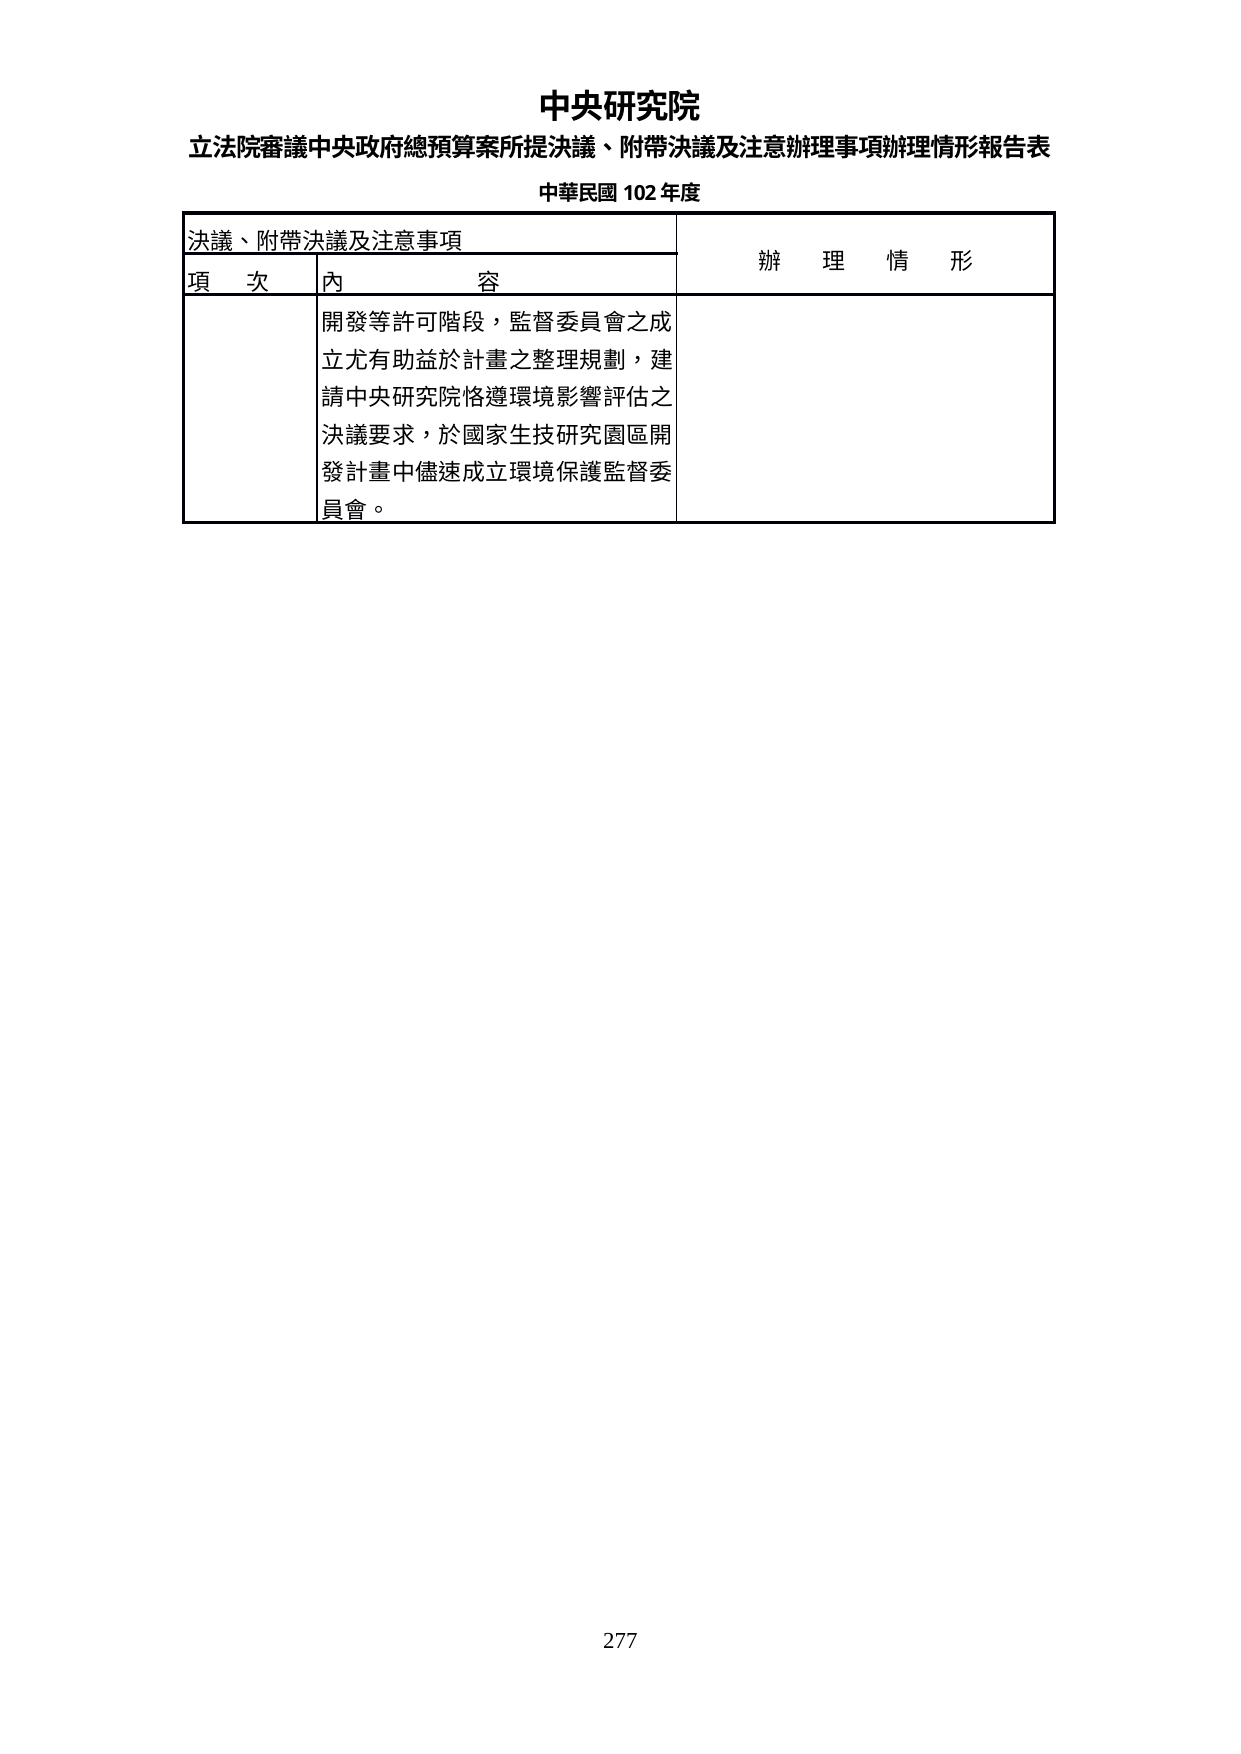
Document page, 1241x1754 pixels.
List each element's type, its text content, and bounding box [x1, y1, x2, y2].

table_header 決議、附帶決議及注意事項 [185, 215, 676, 252]
table_cell 項 次 [185, 255, 316, 293]
table_cell [677, 296, 1053, 521]
table_cell 開發等許可階段，監督委員會之成立尤有助益於計畫之整理規劃，建請中央研究院恪遵環境影響評估之決議要求，於國家生技研究園區開發計畫中儘速成立環境保護監督委員會。 [318, 296, 676, 521]
table_header 辦 理 情 形 [677, 215, 1053, 293]
table_cell 內 容 [318, 255, 676, 293]
table_cell [185, 296, 316, 521]
